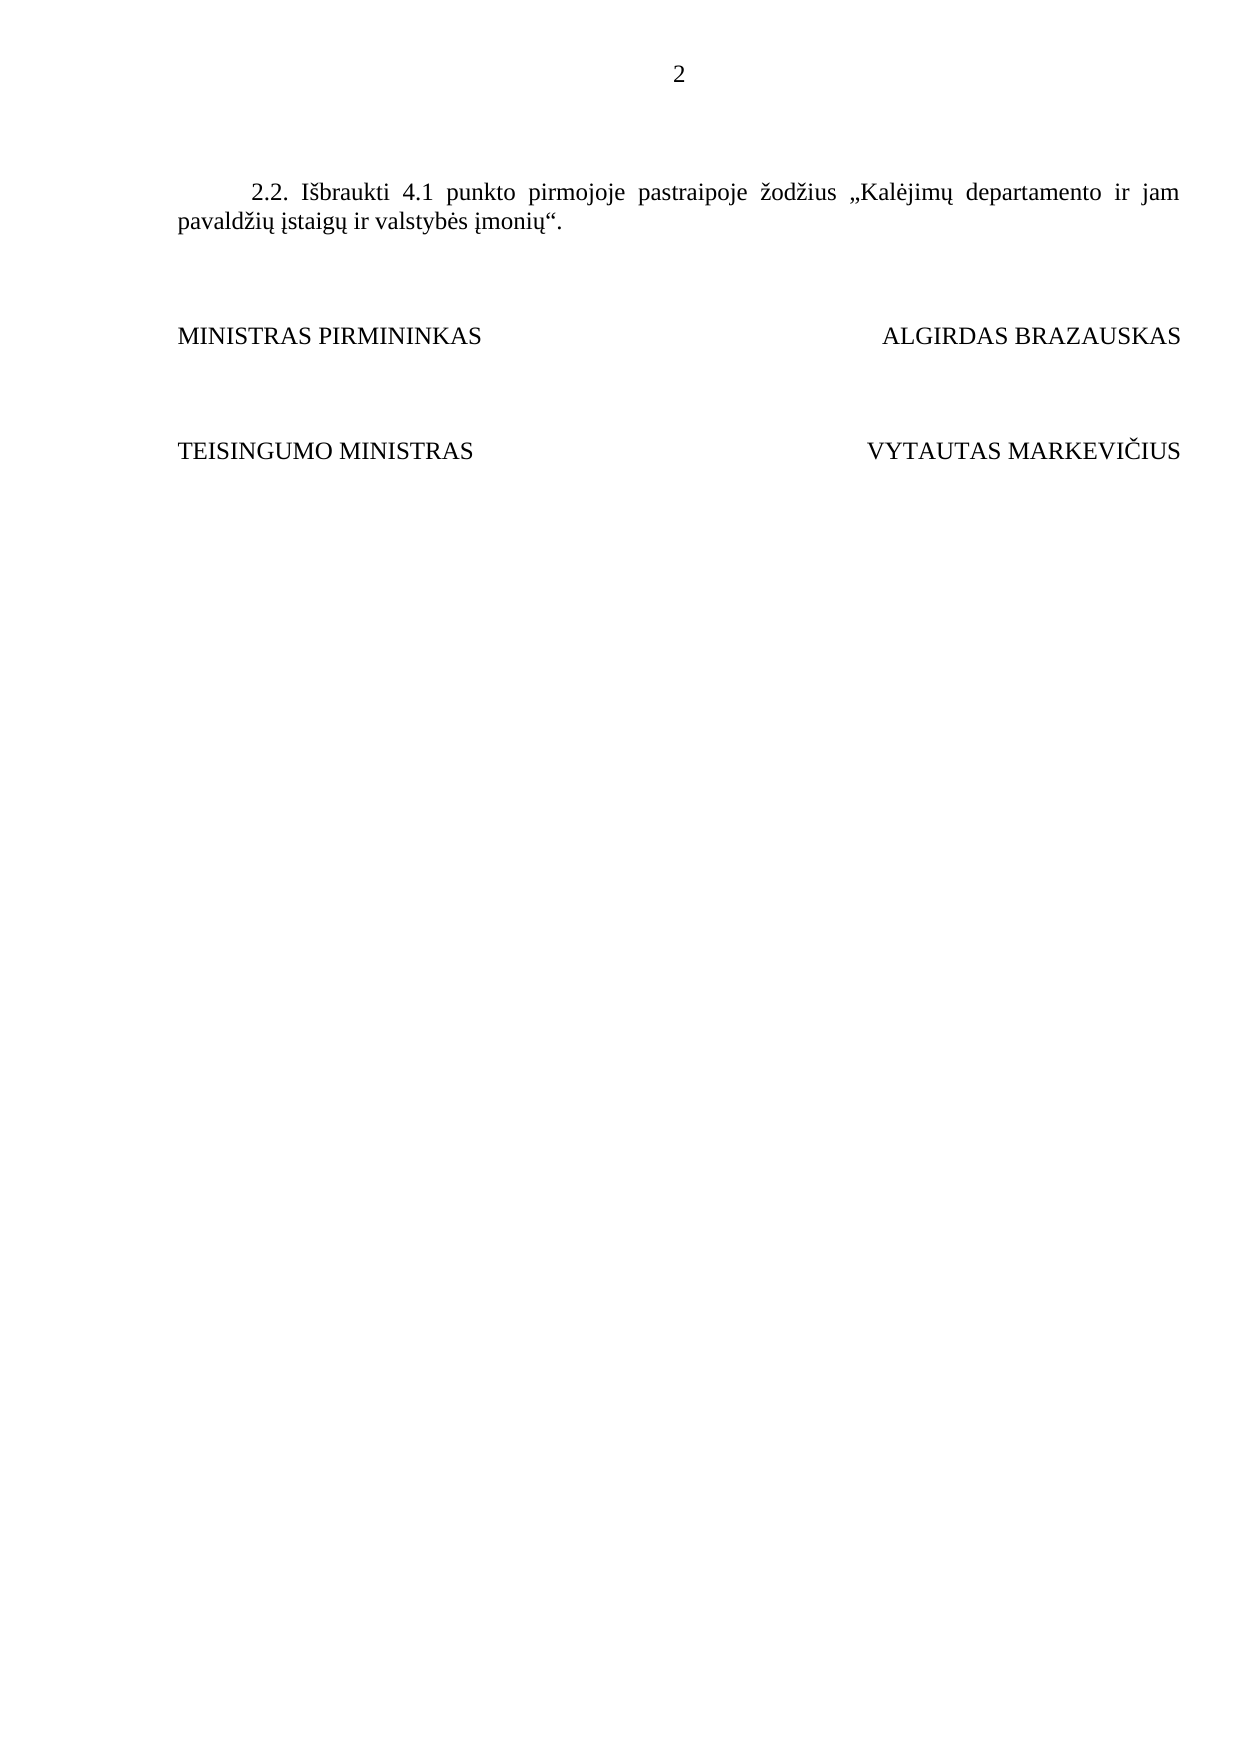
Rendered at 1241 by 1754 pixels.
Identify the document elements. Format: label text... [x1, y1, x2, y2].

text Ministras Pirmininkas Algirdas Brazauskas [177, 321, 1181, 350]
text Teisingumo ministras Vytautas Markevičius [177, 436, 1181, 465]
text 2.2. Išbraukti 4.1 punkto pirmojoje pastraipoje žodžius „Kalėjimų departamento ir jam pavaldžių įstaigų ir valstybės įmonių“. [177, 177, 1181, 235]
